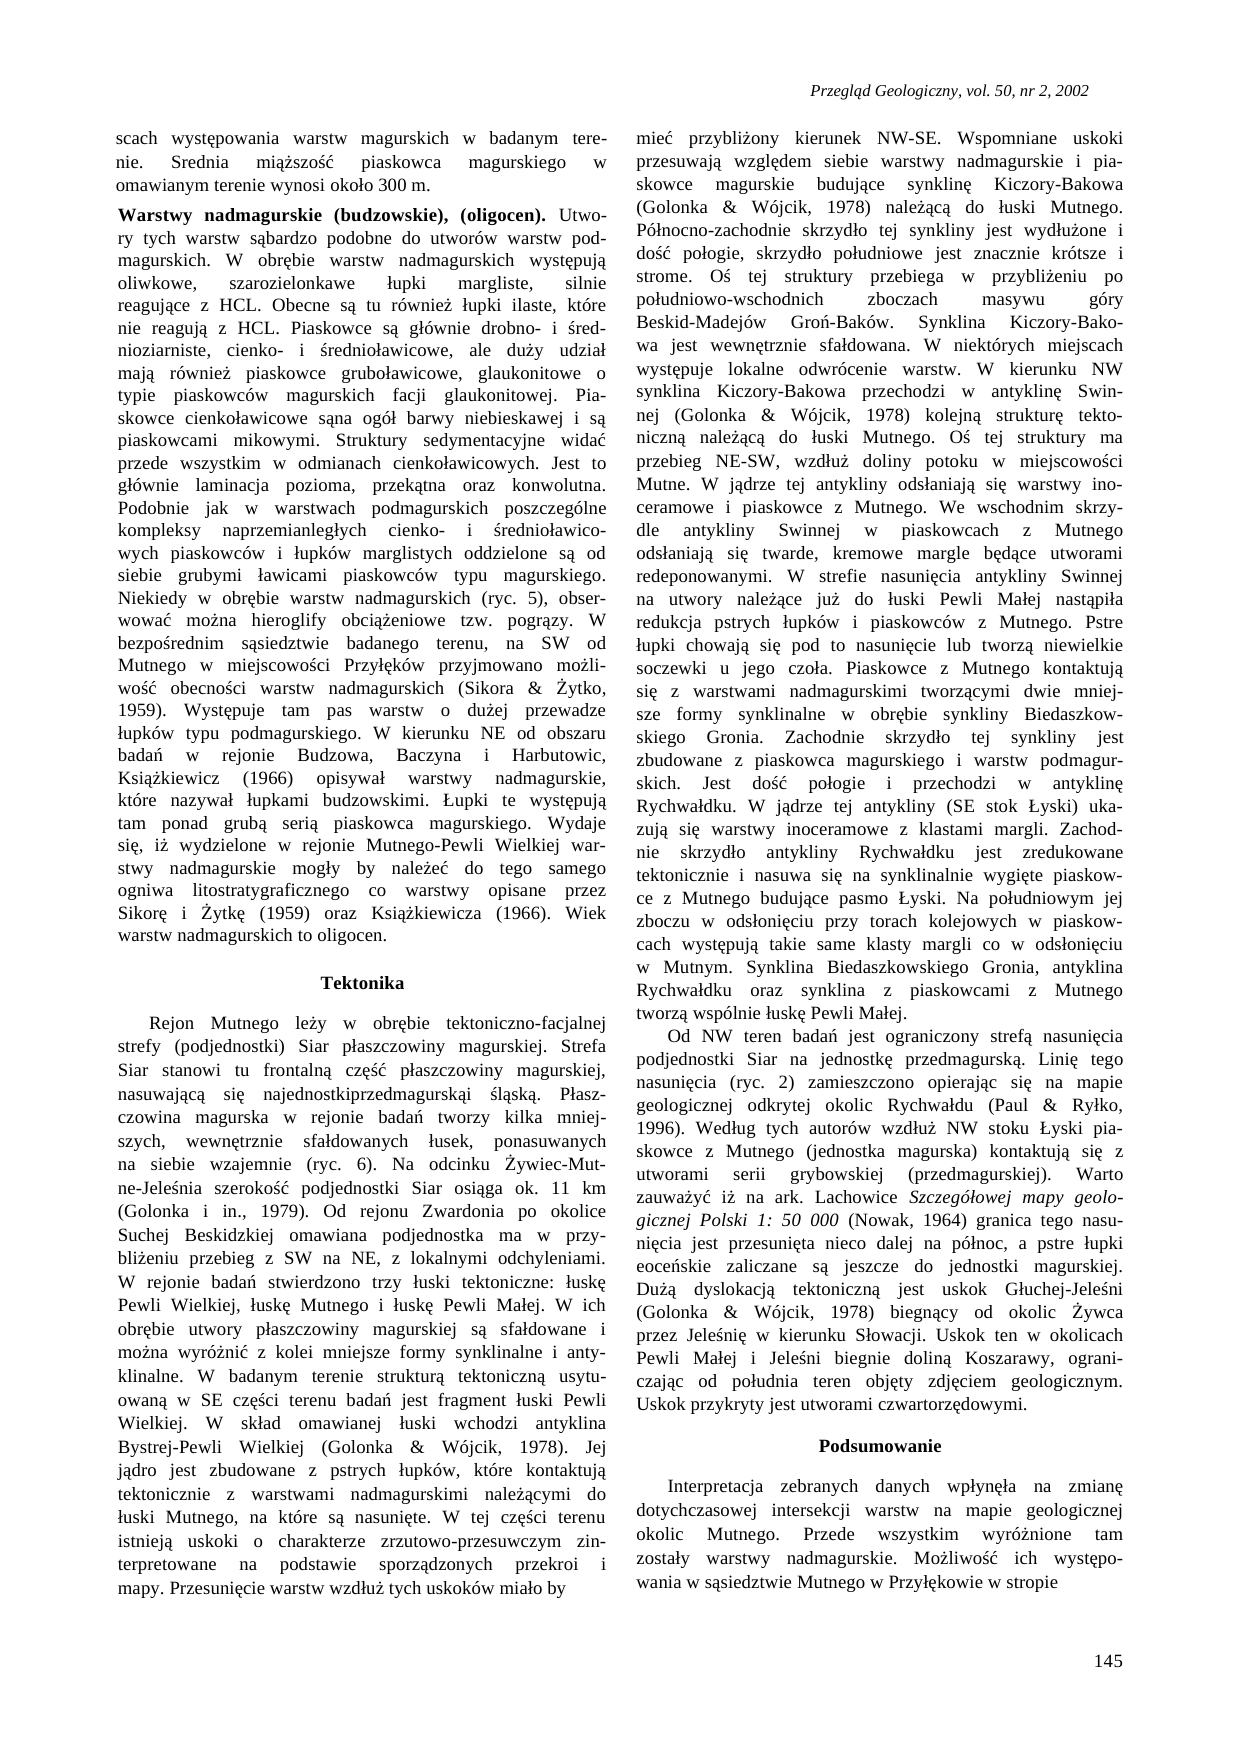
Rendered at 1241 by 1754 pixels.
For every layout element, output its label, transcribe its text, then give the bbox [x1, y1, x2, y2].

text Od NW teren badań jest ograniczony strefą nasunięcia podjednostki Siar na jednostkę przedmagurską. Linię tego nasunięcia (ryc. 2) zamieszczono opierając się na mapie geologicznej odkrytej okolic Rychwałdu (Paul & Ryłko, 1996). Według tych autorów wzdłuż NW stoku Łyski pia- skowce z Mutnego (jednostka magurska) kontaktują się z utworami serii grybowskiej (przedmagurskiej). Warto zauważyć iż na ark. Lachowice Szczegółowej mapy geolo- gicznej Polski 1: 50 000 (Nowak, 1964) granica tego nasu- nięcia jest przesunięta nieco dalej na północ, a pstre łupki eoceńskie zaliczane są jeszcze do jednostki magurskiej. Dużą dyslokacją tektoniczną jest uskok Głuchej-Jeleśni (Golonka & Wójcik, 1978) biegnący od okolic Żywca przez Jeleśnię w kierunku Słowacji. Uskok ten w okolicach Pewli Małej i Jeleśni biegnie doliną Koszarawy, ograni- czając od południa teren objęty zdjęciem geologicznym. Uskok przykryty jest utworami czwartorzędowymi. [636, 1024, 1124, 1416]
text mieć przybliżony kierunek NW-SE. Wspomniane uskoki przesuwają względem siebie warstwy nadmagurskie i pia- skowce magurskie budujące synklinę Kiczory-Bakowa (Golonka & Wójcik, 1978) należącą do łuski Mutnego. Północno-zachodnie skrzydło tej synkliny jest wydłużone i dość połogie, skrzydło południowe jest znacznie krótsze i strome. Oś tej struktury przebiega w przybliżeniu po południowo-wschodnich zboczach masywu góry Beskid-Madejów Groń-Baków. Synklina Kiczory-Bako- wa jest wewnętrznie sfałdowana. W niektórych miejscach występuje lokalne odwrócenie warstw. W kierunku NW synklina Kiczory-Bakowa przechodzi w antyklinę Swin- nej (Golonka & Wójcik, 1978) kolejną strukturę tekto- niczną należącą do łuski Mutnego. Oś tej struktury ma przebieg NE-SW, wzdłuż doliny potoku w miejscowości Mutne. W jądrze tej antykliny odsłaniają się warstwy ino- ceramowe i piaskowce z Mutnego. We wschodnim skrzy- dle antykliny Swinnej w piaskowcach z Mutnego odsłaniają się twarde, kremowe margle będące utworami redeponowanymi. W strefie nasunięcia antykliny Swinnej na utwory należące już do łuski Pewli Małej nastąpiła redukcja pstrych łupków i piaskowców z Mutnego. Pstre łupki chowają się pod to nasunięcie lub tworzą niewielkie soczewki u jego czoła. Piaskowce z Mutnego kontaktują się z warstwami nadmagurskimi tworzącymi dwie mniej- sze formy synklinalne w obrębie synkliny Biedaszkow- skiego Gronia. Zachodnie skrzydło tej synkliny jest zbudowane z piaskowca magurskiego i warstw podmagur- skich. Jest dość połogie i przechodzi w antyklinę Rychwałdku. W jądrze tej antykliny (SE stok Łyski) uka- zują się warstwy inoceramowe z klastami margli. Zachod- nie skrzydło antykliny Rychwałdku jest zredukowane tektonicznie i nasuwa się na synklinalnie wygięte piaskow- ce z Mutnego budujące pasmo Łyski. Na południowym jej zboczu w odsłonięciu przy torach kolejowych w piaskow- cach występują takie same klasty margli co w odsłonięciu w Mutnym. Synklina Biedaszkowskiego Gronia, antyklina Rychwałdku oraz synklina z piaskowcami z Mutnego tworzą wspólnie łuskę Pewli Małej. [636, 126, 1124, 1024]
text Interpretacja zebranych danych wpłynęła na zmianę dotychczasowej intersekcji warstw na mapie geologicznej okolic Mutnego. Przede wszystkim wyróżnione tam zostały warstwy nadmagurskie. Możliwość ich występo- wania w sąsiedztwie Mutnego w Przyłękowie w stropie [636, 1473, 1124, 1593]
subtitle Tektonika [116, 974, 609, 993]
text Rejon Mutnego leży w obrębie tektoniczno-facjalnej strefy (podjednostki) Siar płaszczowiny magurskiej. Strefa Siar stanowi tu frontalną część płaszczowiny magurskiej, nasuwającą się najednostkiprzedmagurskąi śląską. Płasz- czowina magurska w rejonie badań tworzy kilka mniej- szych, wewnętrznie sfałdowanych łusek, ponasuwanych na siebie wzajemnie (ryc. 6). Na odcinku Żywiec-Mut- ne-Jeleśnia szerokość podjednostki Siar osiąga ok. 11 km (Golonka i in., 1979). Od rejonu Zwardonia po okolice Suchej Beskidzkiej omawiana podjednostka ma w przy- bliżeniu przebieg z SW na NE, z lokalnymi odchyleniami. W rejonie badań stwierdzono trzy łuski tektoniczne: łuskę Pewli Wielkiej, łuskę Mutnego i łuskę Pewli Małej. W ich obrębie utwory płaszczowiny magurskiej są sfałdowane i można wyróżnić z kolei mniejsze formy synklinalne i anty- klinalne. W badanym terenie strukturą tektoniczną usytu- owaną w SE części terenu badań jest fragment łuski Pewli Wielkiej. W skład omawianej łuski wchodzi antyklina Bystrej-Pewli Wielkiej (Golonka & Wójcik, 1978). Jej jądro jest zbudowane z pstrych łupków, które kontaktują tektonicznie z warstwami nadmagurskimi należącymi do łuski Mutnego, na które są nasunięte. W tej części terenu istnieją uskoki o charakterze zrzutowo-przesuwczym zin- terpretowane na podstawie sporządzonych przekroi i mapy. Przesunięcie warstw wzdłuż tych uskoków miało by [118, 1011, 607, 1599]
subtitle Podsumowanie [634, 1438, 1126, 1456]
text scach występowania warstw magurskich w badanym tere- nie. Srednia miąższość piaskowca magurskiego w omawianym terenie wynosi około 300 m. [116, 126, 607, 197]
text Warstwy nadmagurskie (budzowskie), (oligocen). Utwo- ry tych warstw sąbardzo podobne do utworów warstw pod- magurskich. W obrębie warstw nadmagurskich występują oliwkowe, szarozielonkawe łupki margliste, silnie reagujące z HCL. Obecne są tu również łupki ilaste, które nie reagują z HCL. Piaskowce są głównie drobno- i śred- nioziarniste, cienko- i średnioławicowe, ale duży udział mają również piaskowce gruboławicowe, glaukonitowe o typie piaskowców magurskich facji glaukonitowej. Pia- skowce cienkoławicowe sąna ogół barwy niebieskawej i są piaskowcami mikowymi. Struktury sedymentacyjne widać przede wszystkim w odmianach cienkoławicowych. Jest to głównie laminacja pozioma, przekątna oraz konwolutna. Podobnie jak w warstwach podmagurskich poszczególne kompleksy naprzemianległych cienko- i średnioławico- wych piaskowców i łupków marglistych oddzielone są od siebie grubymi ławicami piaskowców typu magurskiego. Niekiedy w obrębie warstw nadmagurskich (ryc. 5), obser- wować można hieroglify obciążeniowe tzw. pogrązy. W bezpośrednim sąsiedztwie badanego terenu, na SW od Mutnego w miejscowości Przyłęków przyjmowano możli- wość obecności warstw nadmagurskich (Sikora & Żytko, 1959). Występuje tam pas warstw o dużej przewadze łupków typu podmagurskiego. W kierunku NE od obszaru badań w rejonie Budzowa, Baczyna i Harbutowic, Książkiewicz (1966) opisywał warstwy nadmagurskie, które nazywał łupkami budzowskimi. Łupki te występują tam ponad grubą serią piaskowca magurskiego. Wydaje się, iż wydzielone w rejonie Mutnego-Pewli Wielkiej war- stwy nadmagurskie mogły by należeć do tego samego ogniwa litostratygraficznego co warstwy opisane przez Sikorę i Żytkę (1959) oraz Książkiewicza (1966). Wiek warstw nadmagurskich to oligocen. [118, 204, 607, 946]
text Przegląd Geologiczny, vol. 50, nr 2, 2002 [810, 83, 1089, 100]
text 145 [632, 1653, 1123, 1672]
